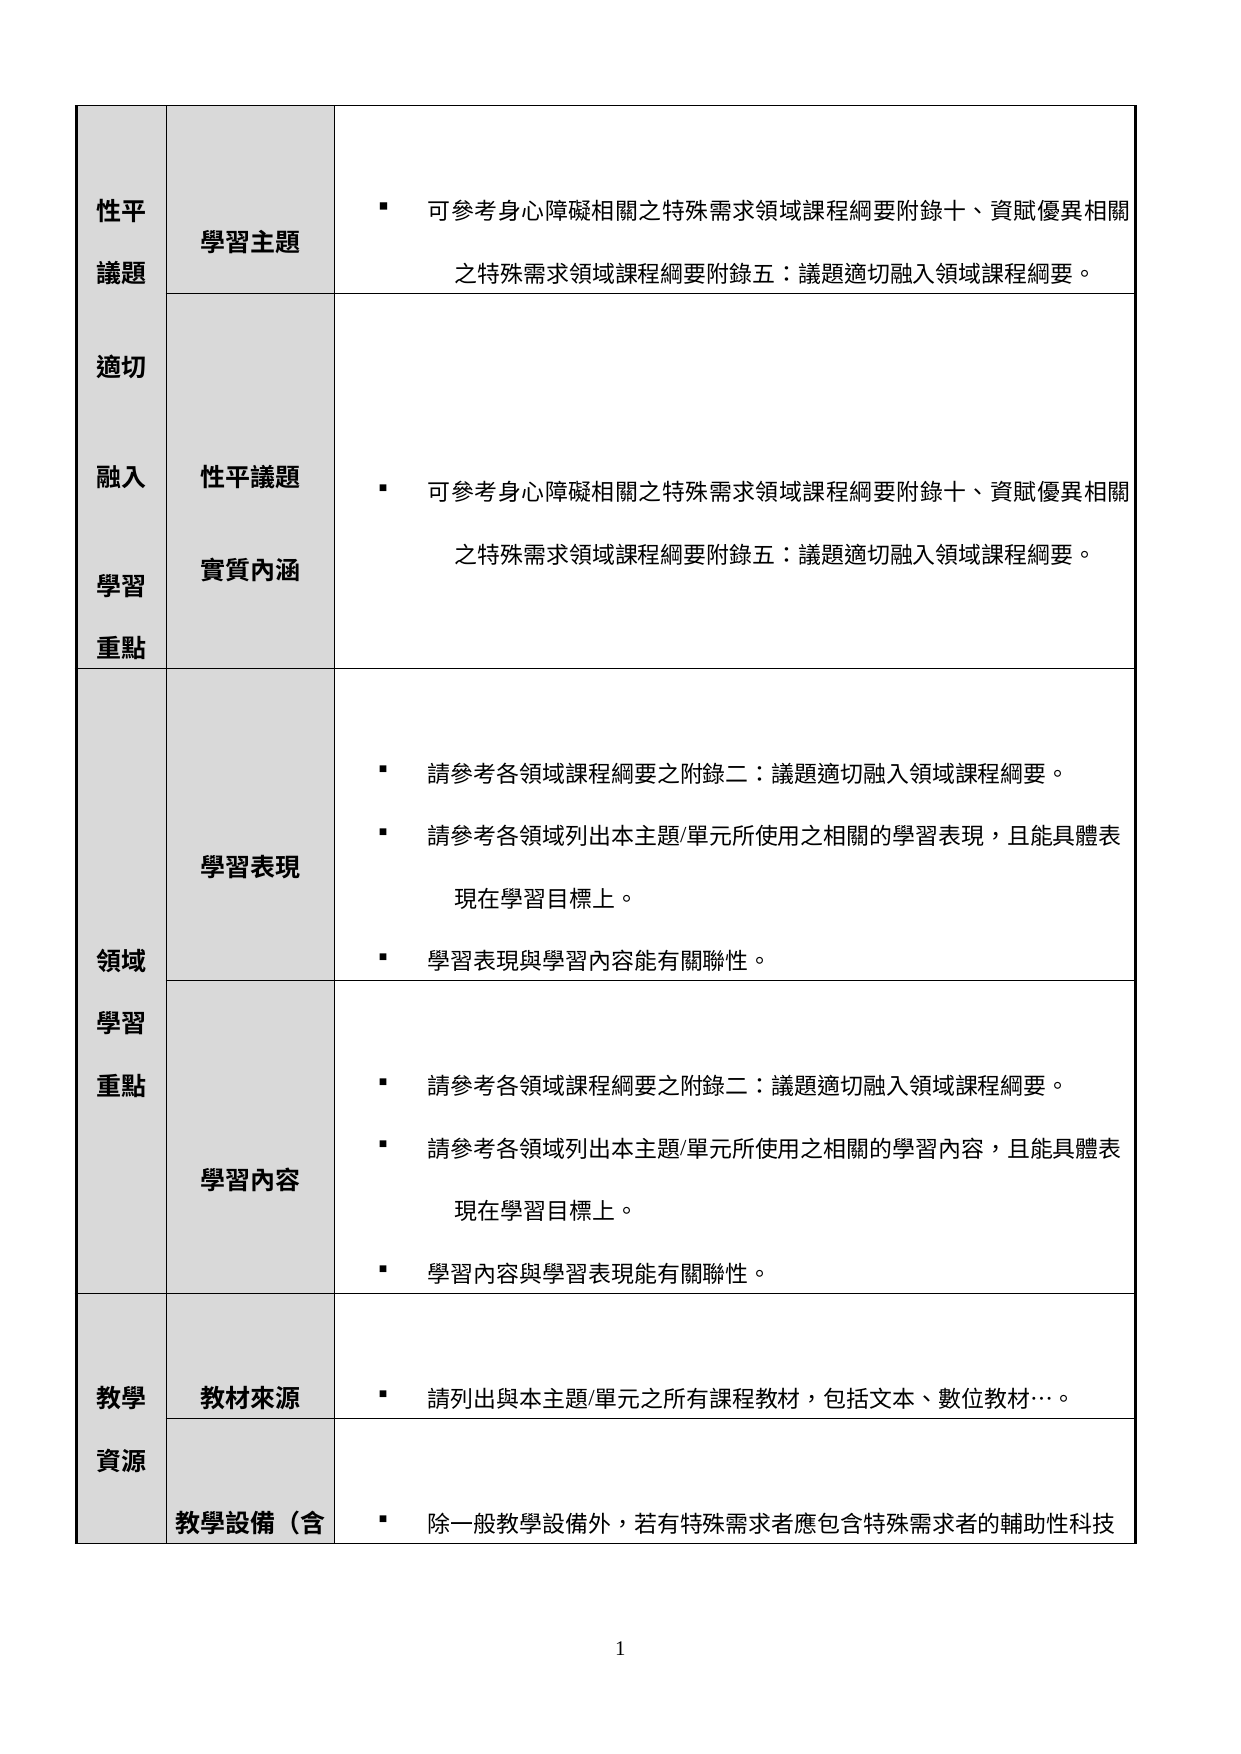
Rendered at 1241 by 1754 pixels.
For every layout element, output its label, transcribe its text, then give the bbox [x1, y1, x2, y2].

table_cell 性平 議題 適切 融入 學習 重點 [78, 106, 166, 668]
table_cell 教學設備（含 [167, 1419, 334, 1543]
table_cell 教學 資源 [78, 1294, 166, 1543]
table_cell 除一般教學設備外，若有特殊需求者應包含特殊需求者的輔助性科技 [335, 1419, 1134, 1543]
table_cell 領域 學習 重點 [78, 669, 166, 1293]
table_cell 學習主題 [167, 106, 334, 293]
table_cell 教材來源 [167, 1294, 334, 1418]
table_cell 可參考身心障礙相關之特殊需求領域課程綱要附錄十、資賦優異相關之特殊需求領域課程綱要附錄五：議題適切融入領域課程綱要。 [335, 294, 1134, 668]
table_cell 請列出與本主題/單元之所有課程教材，包括文本、數位教材…。 [335, 1294, 1134, 1418]
table_cell 請參考各領域課程綱要之附錄二：議題適切融入領域課程綱要。 請參考各領域列出本主題/單元所使用之相關的學習表現，且能具體表現在學習目標上。 學習表現與學習內容能有關聯性。 [335, 669, 1134, 980]
table_cell 學習表現 [167, 669, 334, 980]
table_cell 性平議題 實質內涵 [167, 294, 334, 668]
table_cell 學習內容 [167, 981, 334, 1293]
table_cell 可參考身心障礙相關之特殊需求領域課程綱要附錄十、資賦優異相關之特殊需求領域課程綱要附錄五：議題適切融入領域課程綱要。 [335, 106, 1134, 293]
table_cell 請參考各領域課程綱要之附錄二：議題適切融入領域課程綱要。 請參考各領域列出本主題/單元所使用之相關的學習內容，且能具體表現在學習目標上。 學習內容與學習表現能有關聯性。 [335, 981, 1134, 1293]
